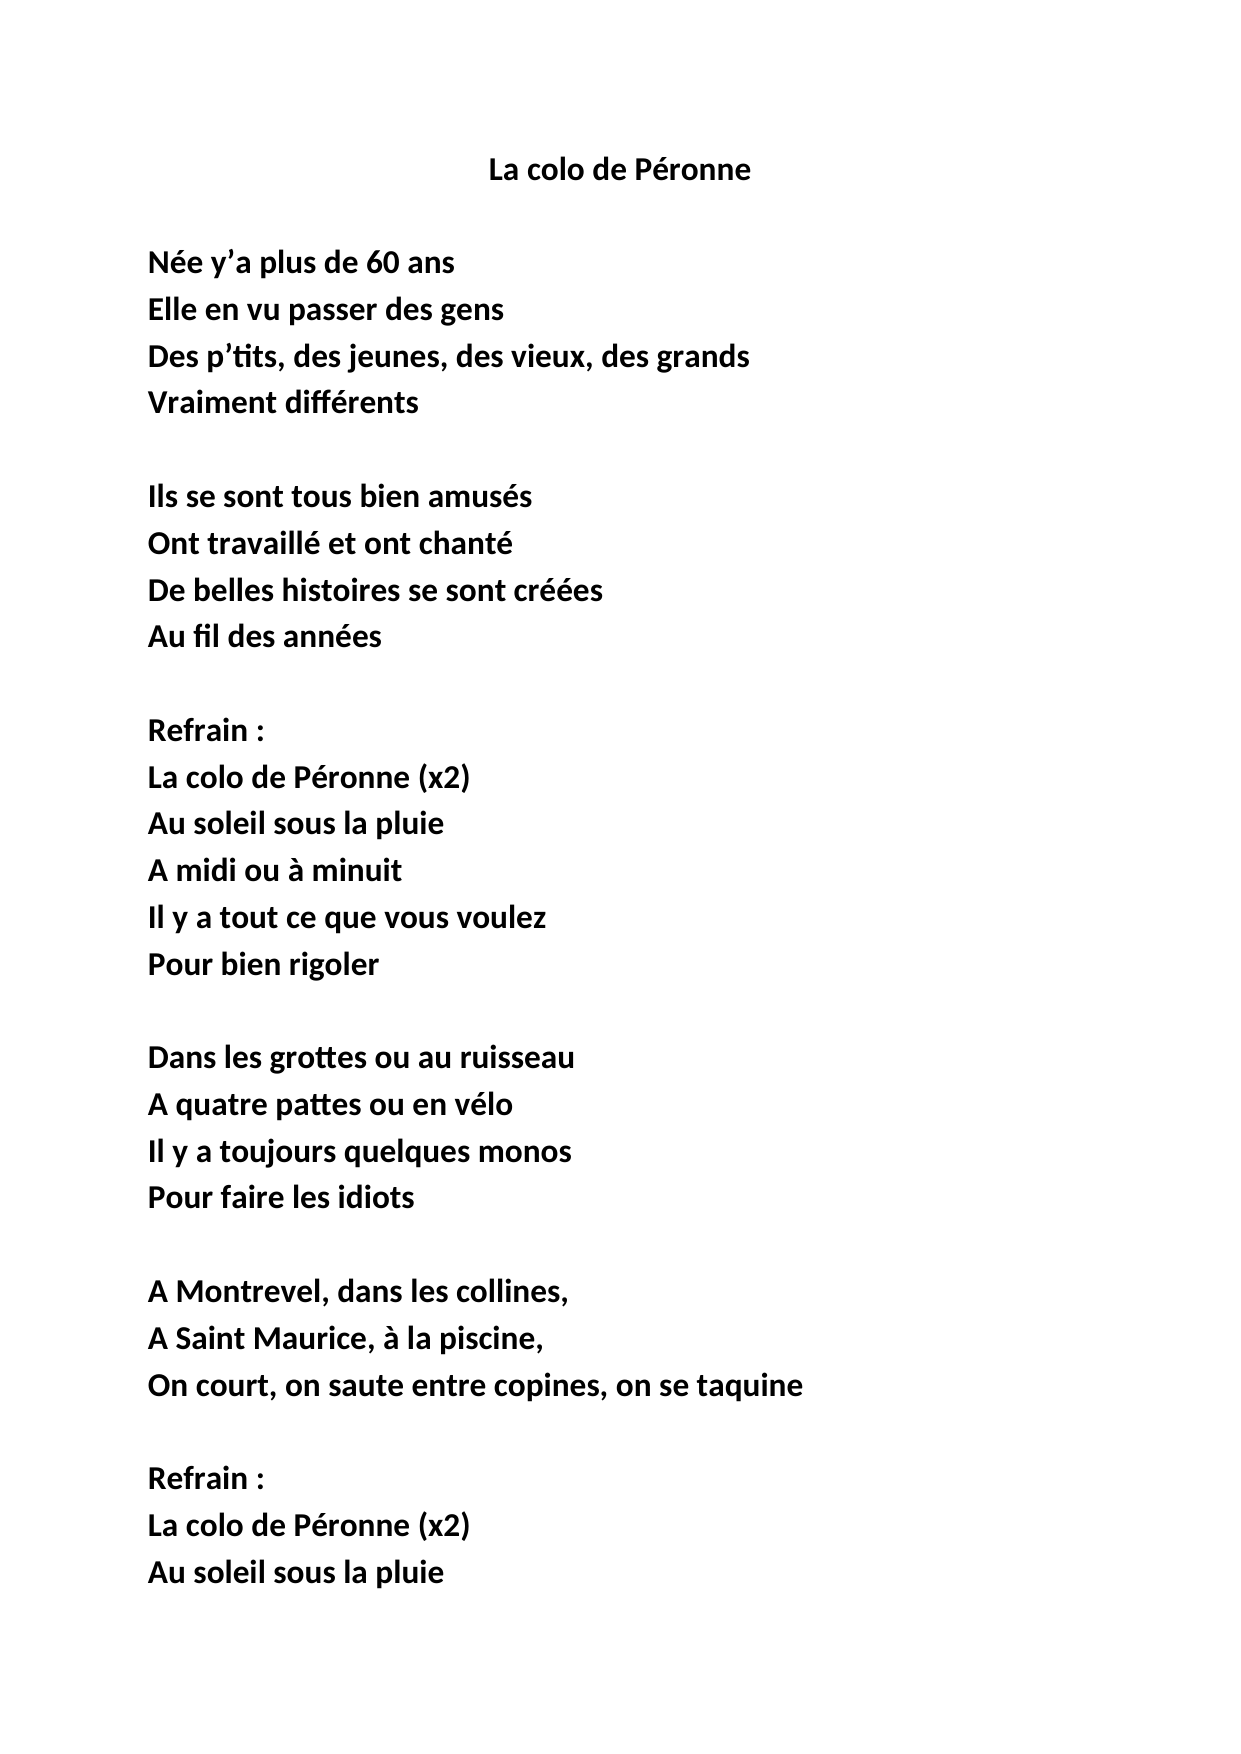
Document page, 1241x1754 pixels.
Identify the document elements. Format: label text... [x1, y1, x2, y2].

text La colo de Péronne (x2) [148, 756, 1093, 796]
text Refrain : [148, 709, 1093, 749]
text On court, on saute entre copines, on se taquine [148, 1364, 1093, 1404]
text Elle en vu passer des gens [148, 288, 1093, 329]
text Refrain : [148, 1457, 1093, 1498]
text Pour bien rigoler [148, 943, 1093, 983]
text Ils se sont tous bien amusés [148, 475, 1093, 516]
text Au soleil sous la pluie [148, 1551, 1093, 1591]
text Au fil des années [148, 615, 1093, 656]
text Ont travaillé et ont chanté [148, 522, 1093, 562]
text Il y a tout ce que vous voulez [148, 896, 1093, 937]
text A Saint Maurice, à la piscine, [148, 1317, 1093, 1358]
text Vraiment différents [148, 381, 1093, 422]
text Des p’tits, des jeunes, des vieux, des grands [148, 335, 1093, 375]
text A quatre pattes ou en vélo [148, 1083, 1093, 1124]
text La colo de Péronne [148, 148, 1093, 188]
text Dans les grottes ou au ruisseau [148, 1036, 1093, 1077]
text Il y a toujours quelques monos [148, 1130, 1093, 1171]
text La colo de Péronne (x2) [148, 1504, 1093, 1545]
text A Montrevel, dans les collines, [148, 1270, 1093, 1311]
text Pour faire les idiots [148, 1177, 1093, 1217]
text Née y’a plus de 60 ans [148, 241, 1093, 282]
text De belles histoires se sont créées [148, 568, 1093, 609]
text A midi ou à minuit [148, 849, 1093, 890]
text Au soleil sous la pluie [148, 802, 1093, 843]
